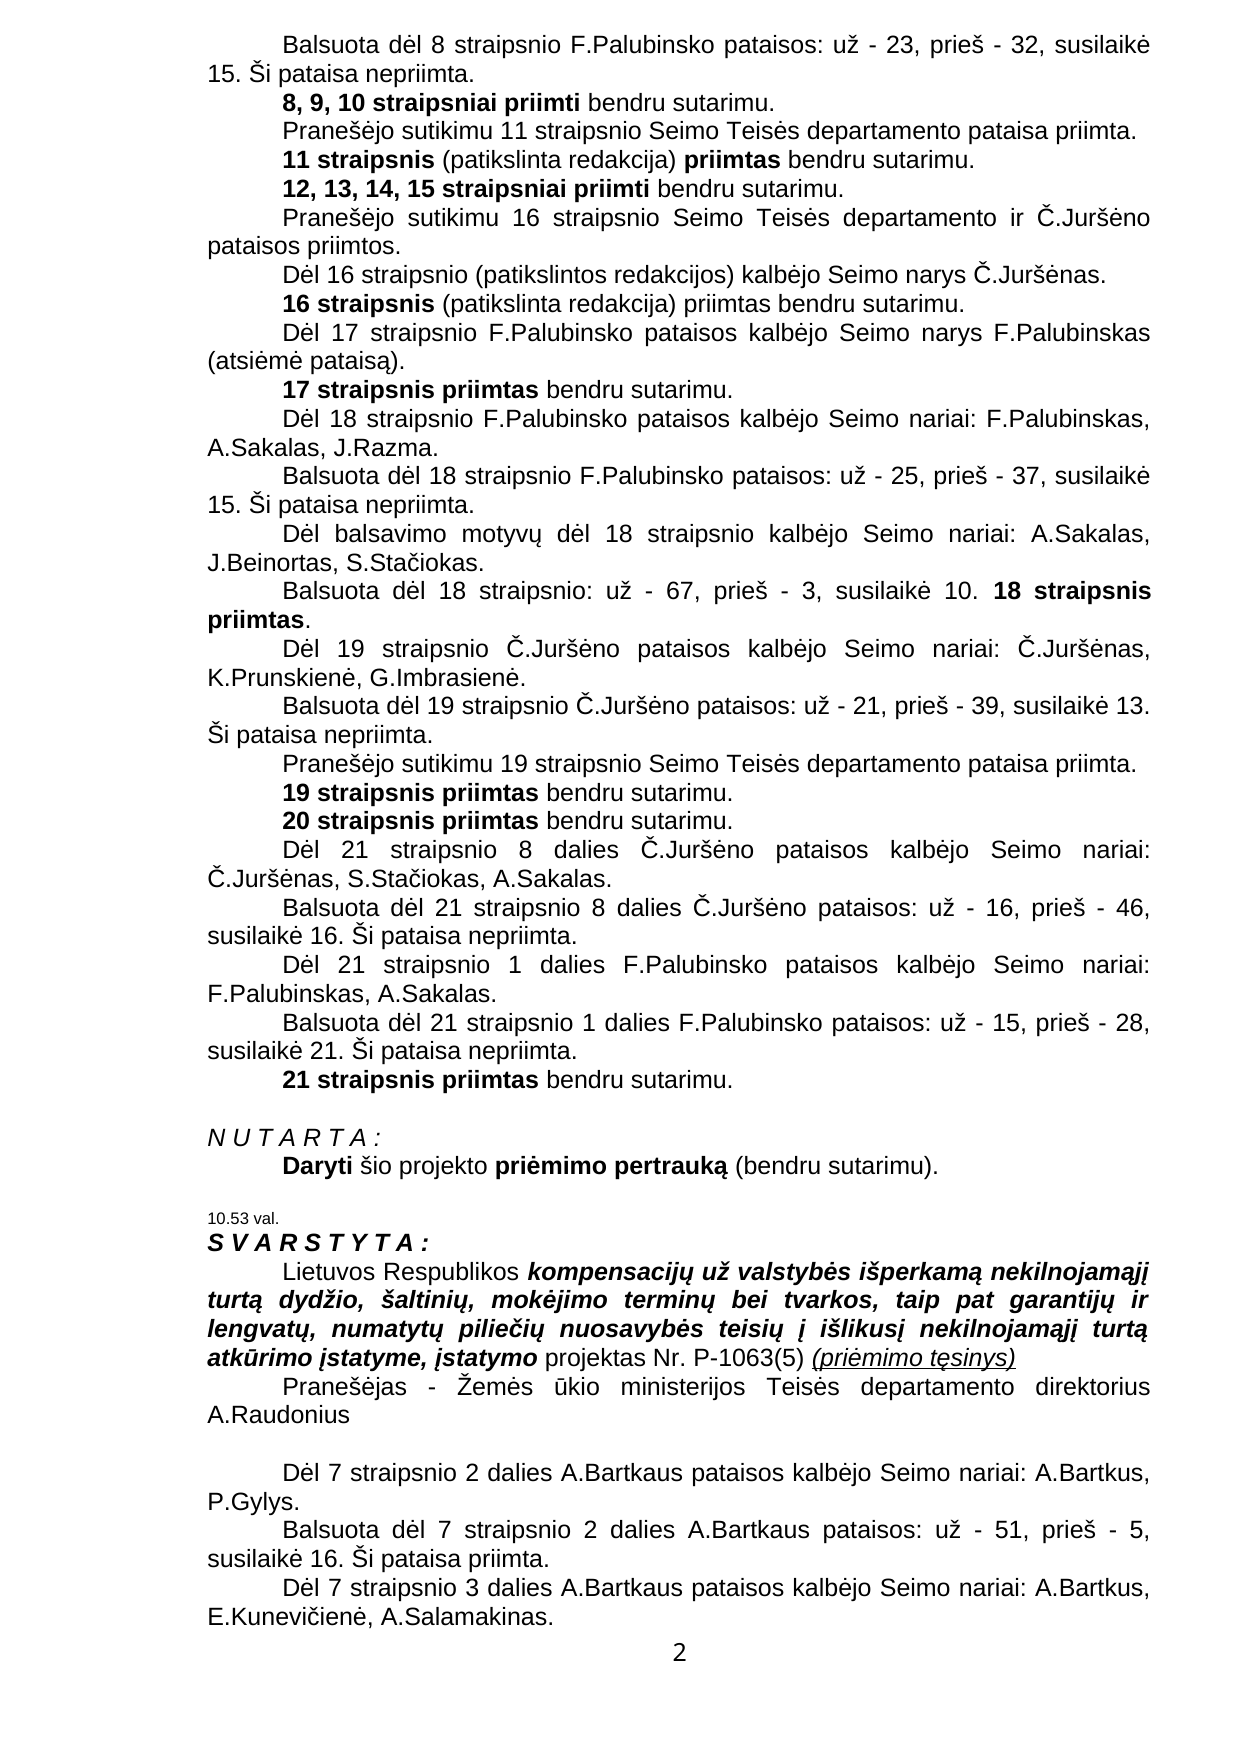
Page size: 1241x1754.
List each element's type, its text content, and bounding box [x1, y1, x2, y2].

text 21 straipsnis priimtas bendru sutarimu. [207, 1065, 1152, 1094]
text Balsuota dėl 18 straipsnio: už - 67, prieš - 3, susilaikė 10. 18 straipsnis priimtas. [207, 576, 1152, 634]
text Balsuota dėl 18 straipsnio F.Palubinsko pataisos: už - 25, prieš - 37, susilaikė 15. Ši pataisa nepriimta. [207, 461, 1152, 519]
text Balsuota dėl 21 straipsnio 8 dalies Č.Juršėno pataisos: už - 16, prieš - 46, susilaikė 16. Ši pataisa nepriimta. [207, 892, 1152, 950]
text 10.53 val. [207, 1209, 1152, 1228]
text S V A R S T Y T A : [207, 1228, 1152, 1257]
text Balsuota dėl 7 straipsnio 2 dalies A.Bartkaus pataisos: už - 51, prieš - 5, susilaikė 16. Ši pataisa priimta. [207, 1515, 1152, 1573]
text Dėl 16 straipsnio (patikslintos redakcijos) kalbėjo Seimo narys Č.Juršėnas. [207, 260, 1152, 289]
text Dėl 17 straipsnio F.Palubinsko pataisos kalbėjo Seimo narys F.Palubinskas (atsiėmė pataisą). [207, 317, 1152, 375]
text Pranešėjo sutikimu 19 straipsnio Seimo Teisės departamento pataisa priimta. [207, 749, 1152, 777]
text Dėl 7 straipsnio 3 dalies A.Bartkaus pataisos kalbėjo Seimo nariai: A.Bartkus, E.Kunevičienė, A.Salamakinas. [207, 1573, 1152, 1630]
text 11 straipsnis (patikslinta redakcija) priimtas bendru sutarimu. [207, 145, 1152, 174]
text N U T A R T A : [207, 1122, 1152, 1151]
text Daryti šio projekto priėmimo pertrauką (bendru sutarimu). [207, 1151, 1152, 1180]
text Balsuota dėl 8 straipsnio F.Palubinsko pataisos: už - 23, prieš - 32, susilaikė 15. Ši pataisa nepriimta. [207, 30, 1152, 87]
text Dėl 18 straipsnio F.Palubinsko pataisos kalbėjo Seimo nariai: F.Palubinskas, A.Sakalas, J.Razma. [207, 404, 1152, 461]
text 8, 9, 10 straipsniai priimti bendru sutarimu. [207, 87, 1152, 116]
text 16 straipsnis (patikslinta redakcija) priimtas bendru sutarimu. [207, 289, 1152, 317]
text Dėl 19 straipsnio Č.Juršėno pataisos kalbėjo Seimo nariai: Č.Juršėnas, K.Prunskienė, G.Imbrasienė. [207, 634, 1152, 691]
text Pranešėjo sutikimu 16 straipsnio Seimo Teisės departamento ir Č.Juršėno pataisos priimtos. [207, 202, 1152, 260]
text Dėl 21 straipsnio 8 dalies Č.Juršėno pataisos kalbėjo Seimo nariai: Č.Juršėnas, S.Stačiokas, A.Sakalas. [207, 835, 1152, 892]
text 20 straipsnis priimtas bendru sutarimu. [207, 806, 1152, 835]
text 19 straipsnis priimtas bendru sutarimu. [207, 777, 1152, 806]
text Pranešėjo sutikimu 11 straipsnio Seimo Teisės departamento pataisa priimta. [207, 116, 1152, 145]
text 17 straipsnis priimtas bendru sutarimu. [207, 375, 1152, 404]
text Balsuota dėl 19 straipsnio Č.Juršėno pataisos: už - 21, prieš - 39, susilaikė 13. Ši pataisa nepriimta. [207, 691, 1152, 749]
text Dėl 7 straipsnio 2 dalies A.Bartkaus pataisos kalbėjo Seimo nariai: A.Bartkus, P.Gylys. [207, 1458, 1152, 1515]
text Balsuota dėl 21 straipsnio 1 dalies F.Palubinsko pataisos: už - 15, prieš - 28, susilaikė 21. Ši pataisa nepriimta. [207, 1007, 1152, 1065]
text 12, 13, 14, 15 straipsniai priimti bendru sutarimu. [207, 174, 1152, 202]
text Pranešėjas - Žemės ūkio ministerijos Teisės departamento direktorius A.Raudonius [207, 1372, 1152, 1429]
text Dėl 21 straipsnio 1 dalies F.Palubinsko pataisos kalbėjo Seimo nariai: F.Palubinskas, A.Sakalas. [207, 950, 1152, 1007]
text Lietuvos Respublikos kompensacijų už valstybės išperkamą nekilnojamąjį turtą dydžio, šaltinių, mokėjimo terminų bei tvarkos, taip pat garantijų ir lengvatų, numatytų piliečių nuosavybės teisių į išlikusį nekilnojamąjį turtą atkūrimo įstatyme, įstatymo projektas Nr. P-1063(5) (priėmimo tęsinys) [207, 1257, 1152, 1372]
text Dėl balsavimo motyvų dėl 18 straipsnio kalbėjo Seimo nariai: A.Sakalas, J.Beinortas, S.Stačiokas. [207, 519, 1152, 576]
